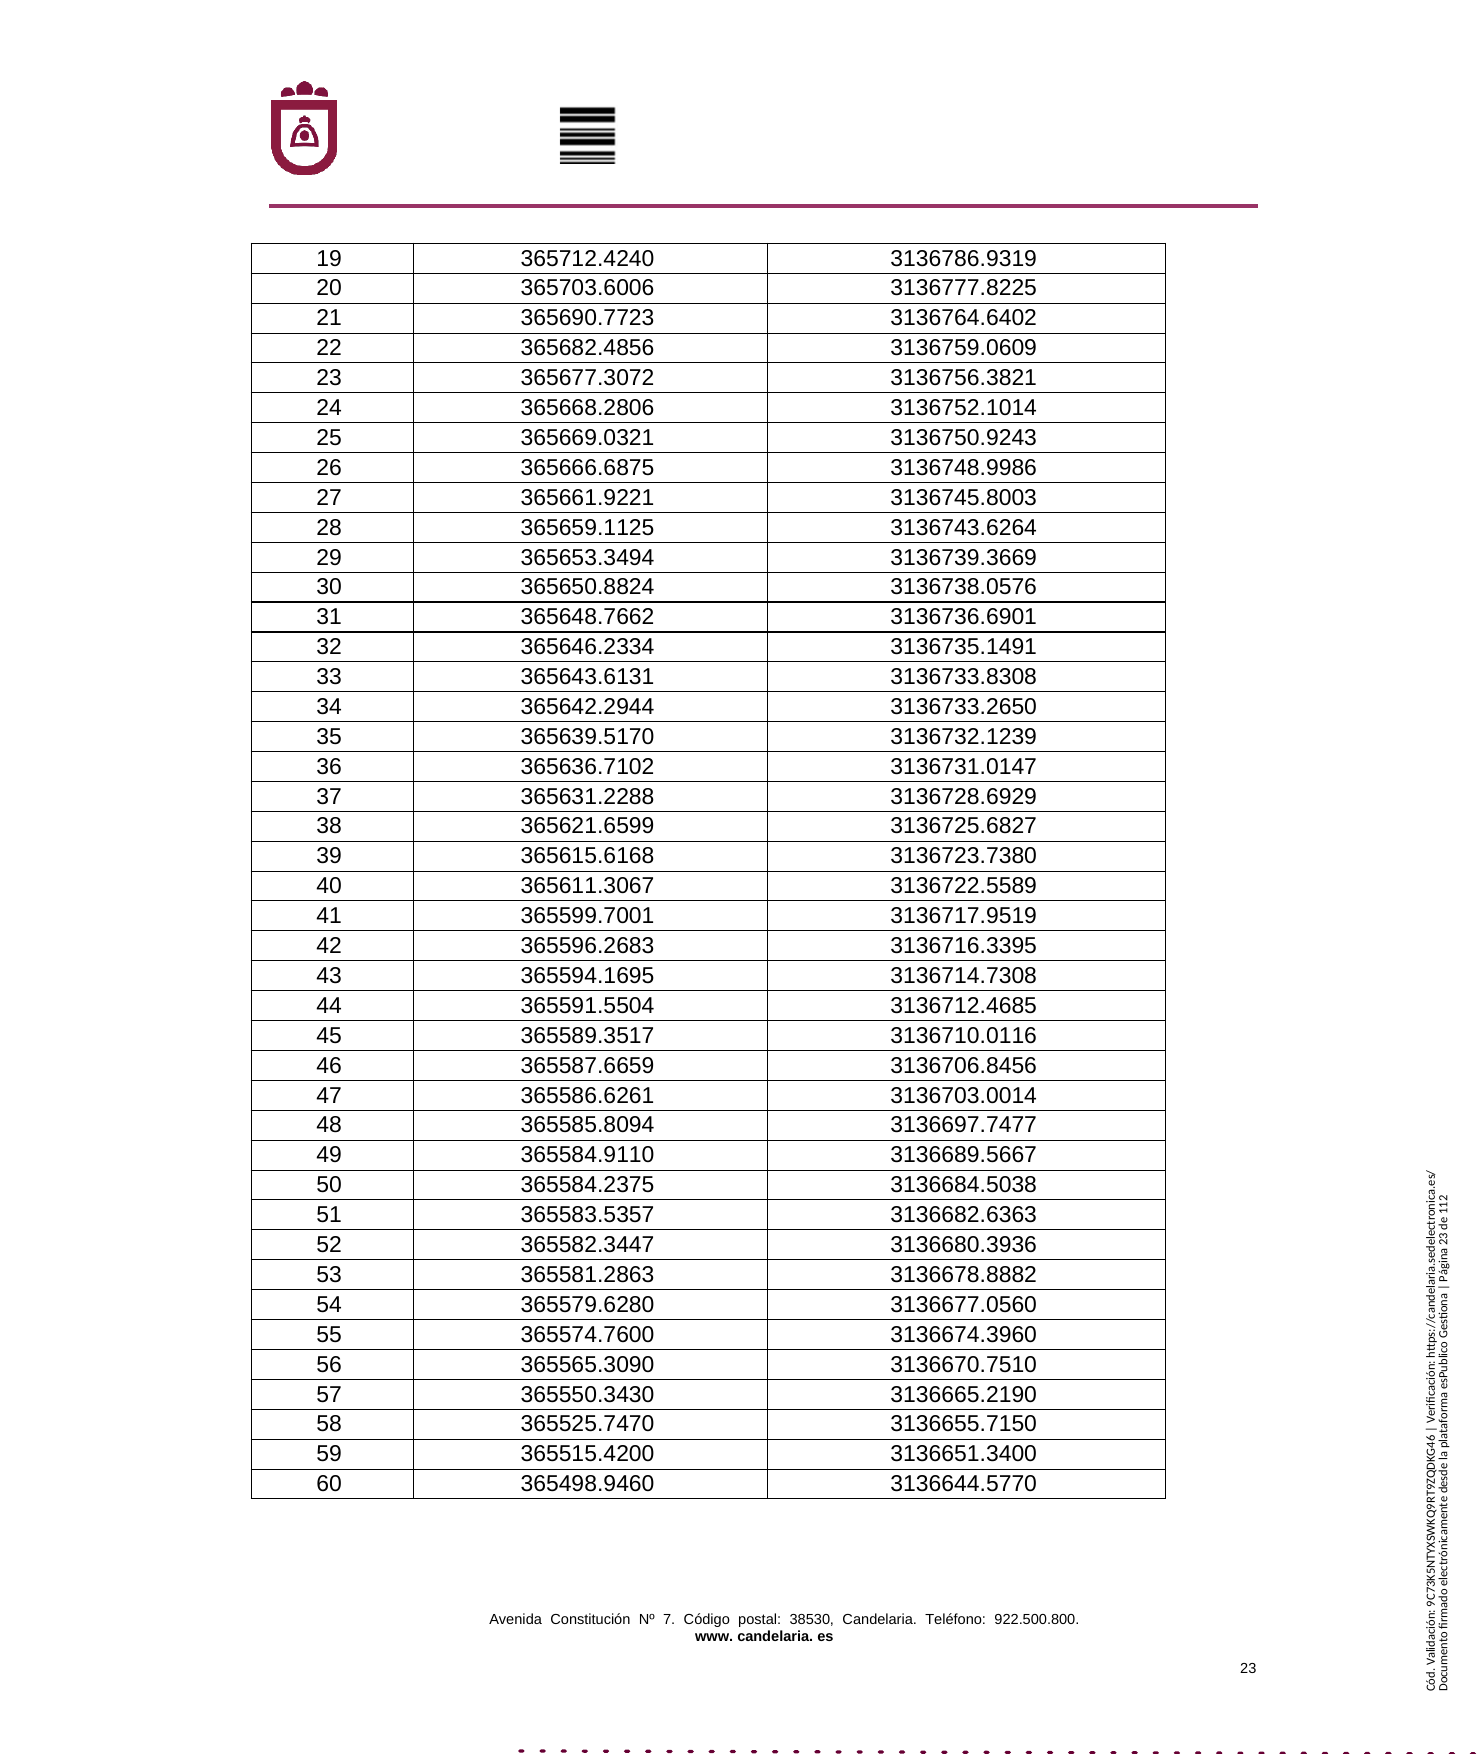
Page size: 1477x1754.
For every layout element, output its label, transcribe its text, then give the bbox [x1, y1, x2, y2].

table_cell 48 [252, 1111, 413, 1139]
table_cell 33 [252, 662, 413, 691]
table_cell 32 [252, 633, 413, 661]
table_cell 365659.1125 [414, 513, 767, 542]
table_cell 3136678.8882 [768, 1260, 1165, 1289]
table_cell 27 [252, 483, 413, 512]
table_cell 25 [252, 423, 413, 452]
table_cell 24 [252, 393, 413, 422]
table_cell 3136684.5038 [768, 1171, 1165, 1199]
table_cell 365646.2334 [414, 633, 767, 661]
table_cell 3136731.0147 [768, 752, 1165, 781]
table_cell 365615.6168 [414, 842, 767, 871]
table_cell 3136722.5589 [768, 872, 1165, 900]
table_cell 365621.6599 [414, 812, 767, 841]
table_cell 39 [252, 842, 413, 871]
table_cell 3136689.5667 [768, 1141, 1165, 1169]
table_cell 3136759.0609 [768, 334, 1165, 362]
table_cell 3136697.7477 [768, 1111, 1165, 1139]
table_cell 3136706.8456 [768, 1051, 1165, 1080]
table_cell 365585.8094 [414, 1111, 767, 1139]
table_cell 53 [252, 1260, 413, 1289]
table_cell 41 [252, 901, 413, 930]
table_cell 3136736.6901 [768, 603, 1165, 631]
table_cell 365639.5170 [414, 722, 767, 751]
table_cell 46 [252, 1051, 413, 1080]
table_cell 20 [252, 274, 413, 302]
table_cell 365648.7662 [414, 603, 767, 631]
table_cell 3136703.0014 [768, 1081, 1165, 1110]
table_cell 60 [252, 1470, 413, 1498]
table_cell 22 [252, 334, 413, 362]
table_cell 28 [252, 513, 413, 542]
table_cell 3136739.3669 [768, 543, 1165, 572]
table_cell 3136651.3400 [768, 1440, 1165, 1468]
table_cell 38 [252, 812, 413, 841]
table_cell 365515.4200 [414, 1440, 767, 1468]
table_cell 3136717.9519 [768, 901, 1165, 930]
table_cell 56 [252, 1350, 413, 1379]
table_cell 3136670.7510 [768, 1350, 1165, 1379]
table_cell 21 [252, 304, 413, 332]
table_cell 365611.3067 [414, 872, 767, 900]
table_cell 23 [252, 363, 413, 392]
table_cell 365650.8824 [414, 573, 767, 601]
table_cell 3136728.6929 [768, 782, 1165, 811]
table_cell 49 [252, 1141, 413, 1169]
table_cell 45 [252, 1021, 413, 1050]
table_cell 365584.2375 [414, 1171, 767, 1199]
table_cell 365653.3494 [414, 543, 767, 572]
table_cell 3136738.0576 [768, 573, 1165, 601]
table_cell 3136764.6402 [768, 304, 1165, 332]
table_cell 3136777.8225 [768, 274, 1165, 302]
table_cell 3136644.5770 [768, 1470, 1165, 1498]
table_cell 365682.4856 [414, 334, 767, 362]
table_cell 365565.3090 [414, 1350, 767, 1379]
table_cell 3136733.8308 [768, 662, 1165, 691]
table_cell 3136745.8003 [768, 483, 1165, 512]
table_cell 44 [252, 991, 413, 1020]
table_cell 26 [252, 453, 413, 482]
table_cell 3136723.7380 [768, 842, 1165, 871]
table_cell 43 [252, 961, 413, 990]
table_cell 35 [252, 722, 413, 751]
table_cell 365677.3072 [414, 363, 767, 392]
table_cell 34 [252, 692, 413, 721]
table_cell 47 [252, 1081, 413, 1110]
table_cell 3136714.7308 [768, 961, 1165, 990]
table_cell 365712.4240 [414, 244, 767, 273]
table_cell 3136680.3936 [768, 1230, 1165, 1259]
table_cell 365666.6875 [414, 453, 767, 482]
table_cell 365690.7723 [414, 304, 767, 332]
table_cell 50 [252, 1171, 413, 1199]
table_cell 365594.1695 [414, 961, 767, 990]
table_cell 365550.3430 [414, 1380, 767, 1409]
table_cell 365631.2288 [414, 782, 767, 811]
table_cell 365669.0321 [414, 423, 767, 452]
table_cell 365579.6280 [414, 1290, 767, 1319]
table_cell 37 [252, 782, 413, 811]
table_cell 3136786.9319 [768, 244, 1165, 273]
table_cell 365574.7600 [414, 1320, 767, 1349]
table_cell 3136655.7150 [768, 1410, 1165, 1438]
table_cell 36 [252, 752, 413, 781]
table_cell 365591.5504 [414, 991, 767, 1020]
table_cell 29 [252, 543, 413, 572]
table_cell 3136733.2650 [768, 692, 1165, 721]
table_cell 3136735.1491 [768, 633, 1165, 661]
table_cell 365587.6659 [414, 1051, 767, 1080]
table_cell 3136665.2190 [768, 1380, 1165, 1409]
table_cell 59 [252, 1440, 413, 1468]
table_cell 54 [252, 1290, 413, 1319]
table_cell 40 [252, 872, 413, 900]
table_cell 365582.3447 [414, 1230, 767, 1259]
table_cell 3136725.6827 [768, 812, 1165, 841]
table_cell 365596.2683 [414, 931, 767, 960]
table_cell 3136710.0116 [768, 1021, 1165, 1050]
table_cell 365599.7001 [414, 901, 767, 930]
table_cell 365584.9110 [414, 1141, 767, 1169]
table_cell 365661.9221 [414, 483, 767, 512]
table_cell 30 [252, 573, 413, 601]
table_cell 3136712.4685 [768, 991, 1165, 1020]
table_cell 365498.9460 [414, 1470, 767, 1498]
table_cell 31 [252, 603, 413, 631]
table_cell 3136748.9986 [768, 453, 1165, 482]
table_cell 3136750.9243 [768, 423, 1165, 452]
table_cell 365589.3517 [414, 1021, 767, 1050]
table_cell 365643.6131 [414, 662, 767, 691]
table_cell 19 [252, 244, 413, 273]
table_cell 365581.2863 [414, 1260, 767, 1289]
table_cell 58 [252, 1410, 413, 1438]
table_cell 3136677.0560 [768, 1290, 1165, 1319]
table_cell 365636.7102 [414, 752, 767, 781]
table_cell 52 [252, 1230, 413, 1259]
table_cell 55 [252, 1320, 413, 1349]
table_cell 365586.6261 [414, 1081, 767, 1110]
table_cell 3136756.3821 [768, 363, 1165, 392]
table_cell 365525.7470 [414, 1410, 767, 1438]
table_cell 3136752.1014 [768, 393, 1165, 422]
table_cell 51 [252, 1200, 413, 1229]
table_cell 3136743.6264 [768, 513, 1165, 542]
table_cell 3136732.1239 [768, 722, 1165, 751]
table_cell 3136674.3960 [768, 1320, 1165, 1349]
table_cell 365668.2806 [414, 393, 767, 422]
table_cell 57 [252, 1380, 413, 1409]
table_cell 3136716.3395 [768, 931, 1165, 960]
table_cell 365703.6006 [414, 274, 767, 302]
table_cell 365642.2944 [414, 692, 767, 721]
table_cell 42 [252, 931, 413, 960]
table_cell 3136682.6363 [768, 1200, 1165, 1229]
table_cell 365583.5357 [414, 1200, 767, 1229]
